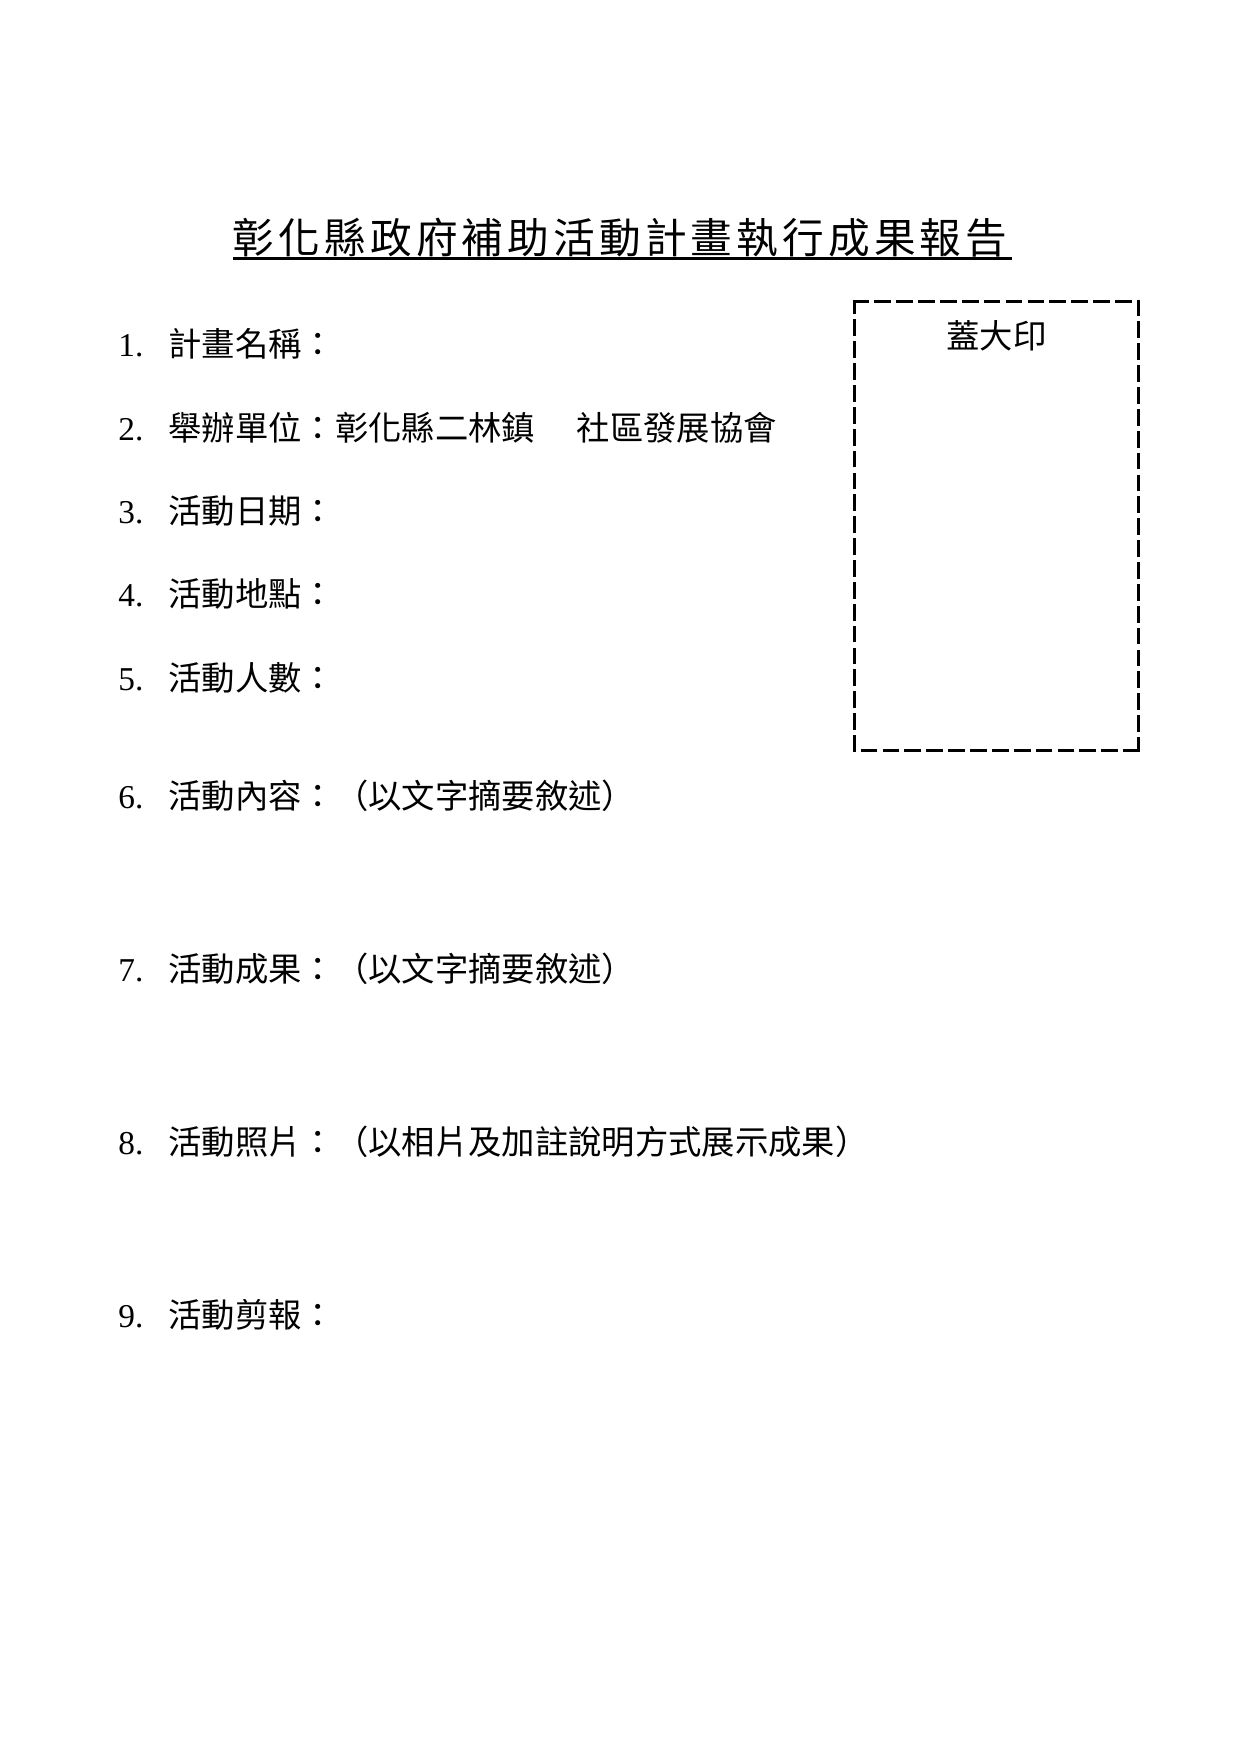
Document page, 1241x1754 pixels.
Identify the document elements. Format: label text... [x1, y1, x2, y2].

text 彰化縣政府補助活動計畫執行成果報告 [118, 205, 1122, 265]
list 計畫名稱： [118, 290, 1140, 752]
list 活動剪報： [118, 1289, 1122, 1337]
list 活動地點： [118, 540, 852, 623]
list 蓋大印 [871, 310, 1122, 358]
list 活動照片：（以相片及加註說明方式展示成果） [118, 1116, 1122, 1164]
list 活動內容：（以文字摘要敘述） [118, 769, 1122, 818]
list 舉辦單位：彰化縣二林鎮 社區發展協會 [118, 373, 852, 457]
list 活動成果：（以文字摘要敘述） [118, 943, 1122, 991]
list 活動日期： [118, 457, 852, 540]
list 活動人數： [118, 623, 852, 707]
